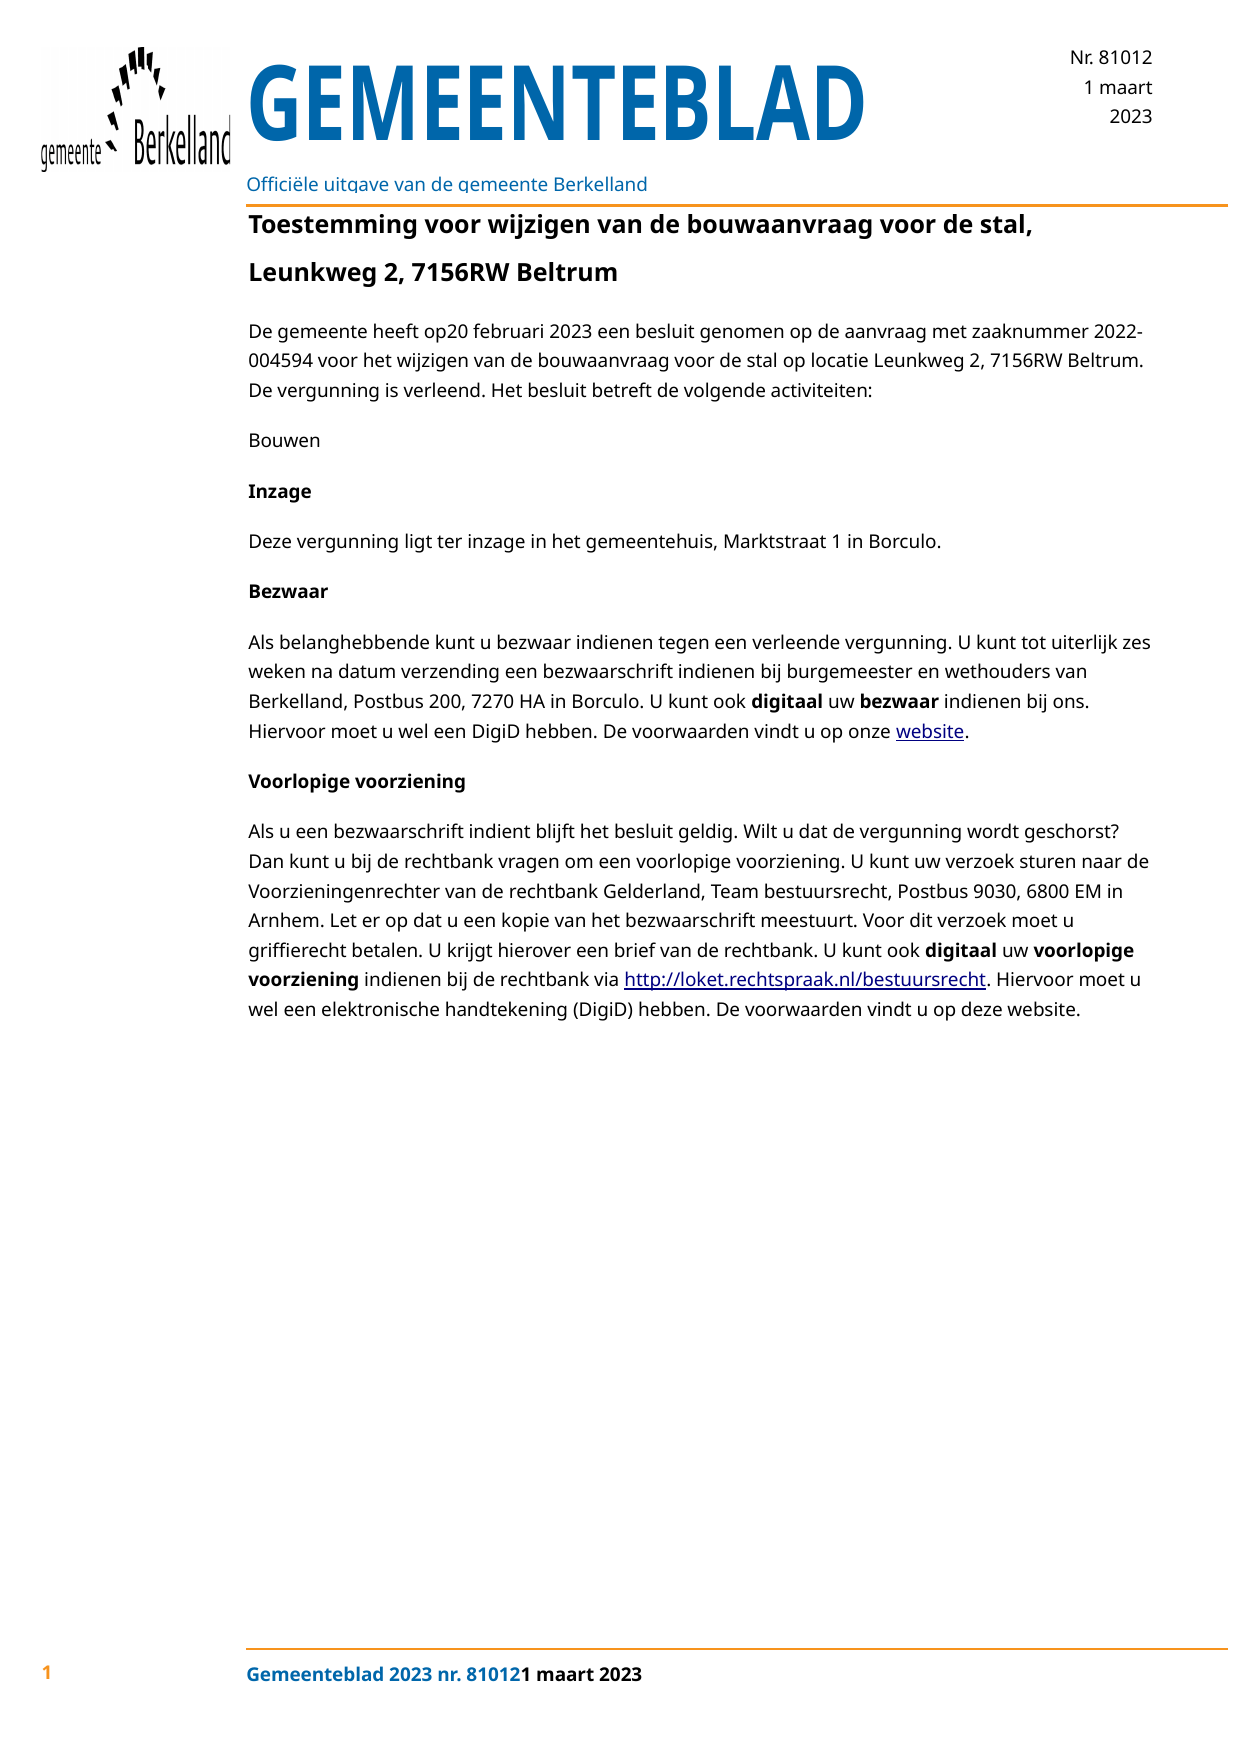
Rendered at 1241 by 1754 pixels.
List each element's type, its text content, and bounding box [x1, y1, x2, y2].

text Bouwen [248, 427, 1152, 453]
text Voorlopige voorziening [248, 768, 1152, 794]
text De gemeente heeft op20 februari 2023 een besluit genomen op de aanvraag met zaaknummer 2022-004594 voor het wijzigen van de bouwaanvraag voor de stal op locatie Leunkweg 2, 7156RW Beltrum. De vergunning is verleend. Het besluit betreft de volgende activiteiten: [248, 318, 1152, 403]
picture [41, 47, 231, 172]
text Bezwaar [248, 579, 1152, 604]
text Toestemming voor wijzigen van de bouwaanvraag voor de stal, Leunkweg 2, 7156RW Beltrum [248, 207, 1152, 288]
text Als belanghebbende kunt u bezwaar indienen tegen een verleende vergunning. U kunt tot uiterlijk zes weken na datum verzending een bezwaarschrift indienen bij burgemeester en wethouders van Berkelland, Postbus 200, 7270 HA in Borculo. U kunt ook digitaal uw bezwaar indienen bij ons. Hiervoor moet u wel een DigiD hebben. De voorwaarden vindt u op onze website. [248, 629, 1152, 744]
text Inzage [248, 478, 1152, 504]
text Deze vergunning ligt ter inzage in het gemeentehuis, Marktstraat 1 in Borculo. [248, 528, 1152, 554]
text Als u een bezwaarschrift indient blijft het besluit geldig. Wilt u dat de vergunning wordt geschorst? Dan kunt u bij de rechtbank vragen om een voorlopige voorziening. U kunt uw verzoek sturen naar de Voorzieningenrechter van de rechtbank Gelderland, Team bestuursrecht, Postbus 9030, 6800 EM in Arnhem. Let er op dat u een kopie van het bezwaarschrift meestuurt. Voor dit verzoek moet u griffierecht betalen. U krijgt hierover een brief van de rechtbank. U kunt ook digitaal uw voorlopige voorziening indienen bij de rechtbank via http://loket.rechtspraak.nl/bestuursrecht. Hiervoor moet u wel een elektronische handtekening (DigiD) hebben. De voorwaarden vindt u op deze website. [248, 819, 1152, 1022]
